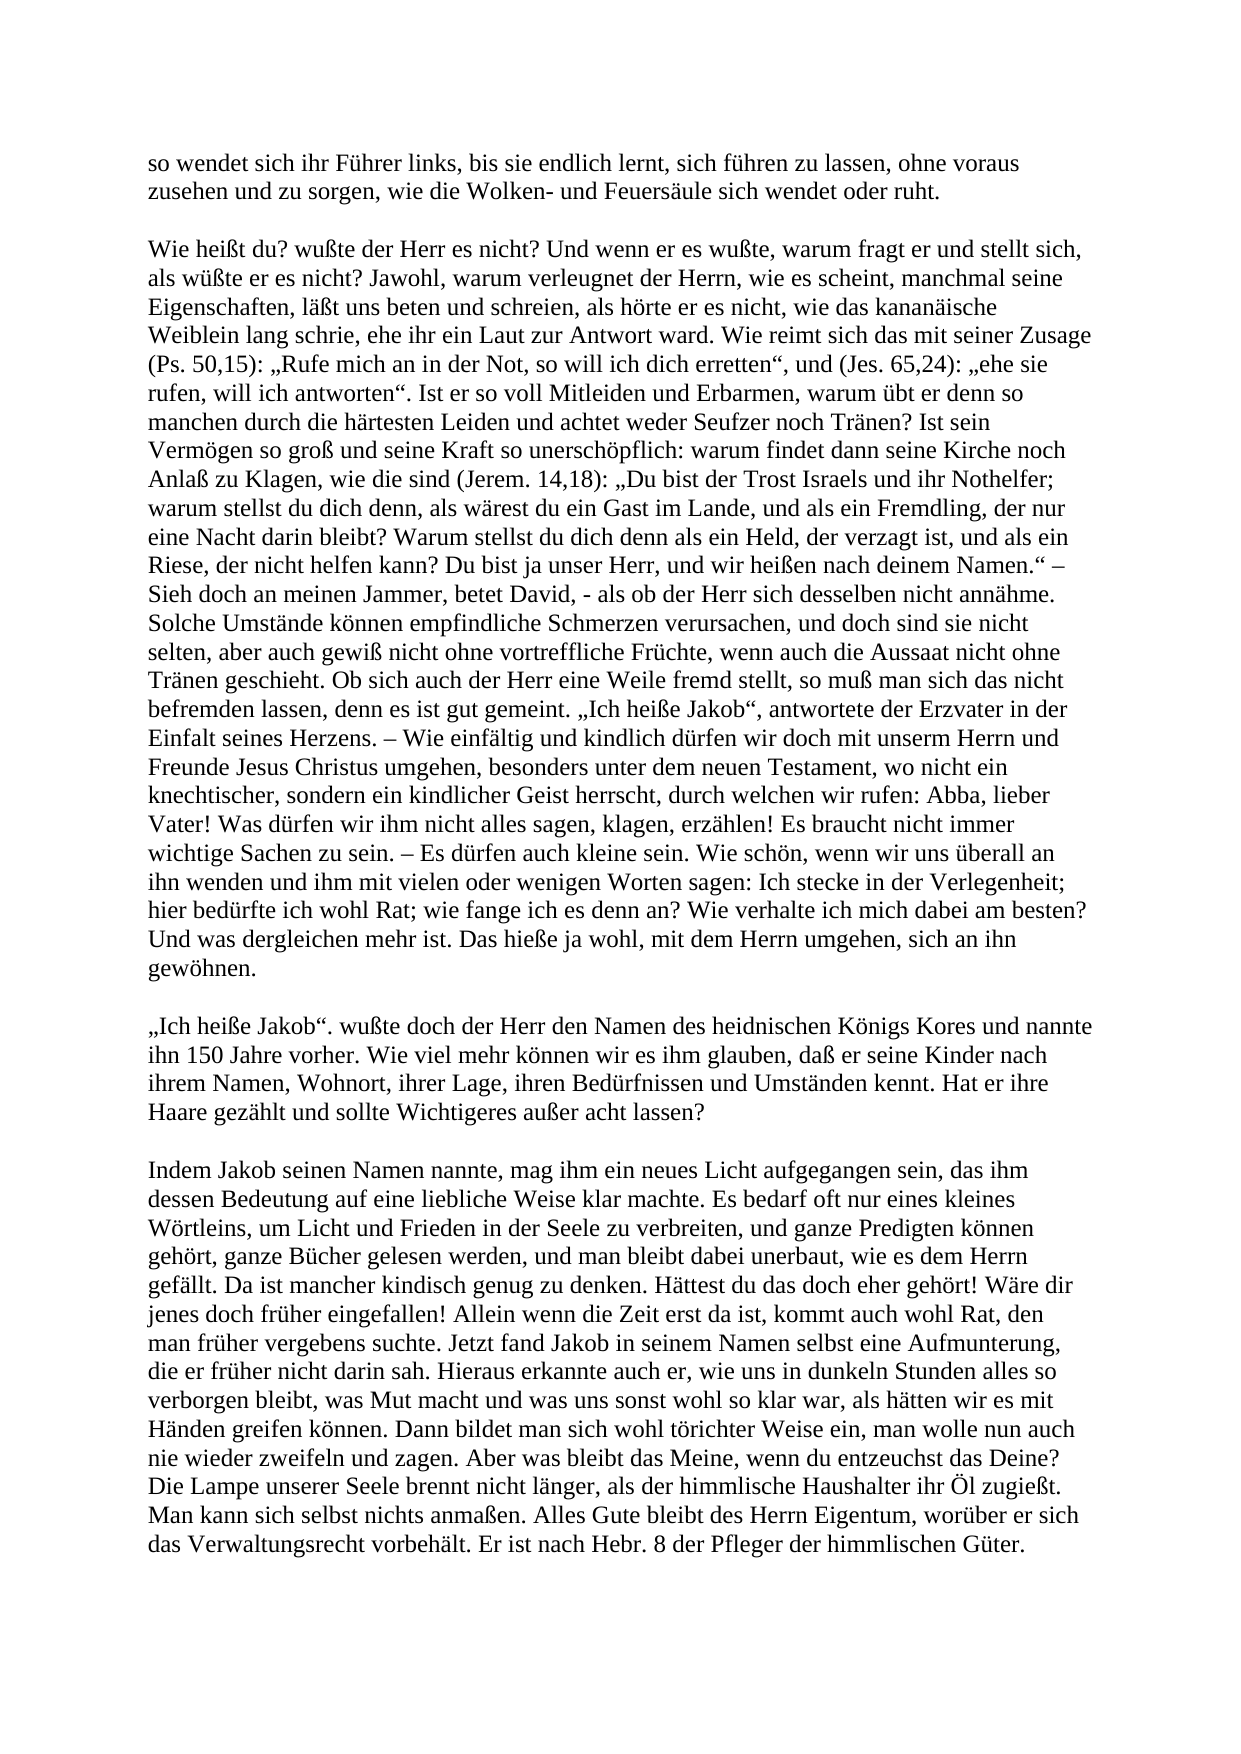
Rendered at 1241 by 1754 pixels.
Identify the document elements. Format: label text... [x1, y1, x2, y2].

text so wendet sich ihr Führer links, bis sie endlich lernt, sich führen zu lassen, ohne voraus zusehen und zu sorgen, wie die Wolken- und Feuersäule sich wendet oder ruht. [148, 148, 1093, 205]
text Wie heißt du? wußte der Herr es nicht? Und wenn er es wußte, warum fragt er und stellt sich, als wüßte er es nicht? Jawohl, warum verleugnet der Herrn, wie es scheint, manchmal seine Eigenschaften, läßt uns beten und schreien, als hörte er es nicht, wie das kananäische Weiblein lang schrie, ehe ihr ein Laut zur Antwort ward. Wie reimt sich das mit seiner Zusage (Ps. 50,15): „Rufe mich an in der Not, so will ich dich erretten“, und (Jes. 65,24): „ehe sie rufen, will ich antworten“. Ist er so voll Mitleiden und Erbarmen, warum übt er denn so manchen durch die härtesten Leiden und achtet weder Seufzer noch Tränen? Ist sein Vermögen so groß und seine Kraft so unerschöpflich: warum findet dann seine Kirche noch Anlaß zu Klagen, wie die sind (Jerem. 14,18): „Du bist der Trost Israels und ihr Nothelfer; warum stellst du dich denn, als wärest du ein Gast im Lande, und als ein Fremdling, der nur eine Nacht darin bleibt? Warum stellst du dich denn als ein Held, der verzagt ist, und als ein Riese, der nicht helfen kann? Du bist ja unser Herr, und wir heißen nach deinem Namen.“ – Sieh doch an meinen Jammer, betet David, - als ob der Herr sich desselben nicht annähme. Solche Umstände können empfindliche Schmerzen verursachen, und doch sind sie nicht selten, aber auch gewiß nicht ohne vortreffliche Früchte, wenn auch die Aussaat nicht ohne Tränen geschieht. Ob sich auch der Herr eine Weile fremd stellt, so muß man sich das nicht befremden lassen, denn es ist gut gemeint. „Ich heiße Jakob“, antwortete der Erzvater in der Einfalt seines Herzens. – Wie einfältig und kindlich dürfen wir doch mit unserm Herrn und Freunde Jesus Christus umgehen, besonders unter dem neuen Testament, wo nicht ein knechtischer, sondern ein kindlicher Geist herrscht, durch welchen wir rufen: Abba, lieber Vater! Was dürfen wir ihm nicht alles sagen, klagen, erzählen! Es braucht nicht immer wichtige Sachen zu sein. – Es dürfen auch kleine sein. Wie schön, wenn wir uns überall an ihn wenden und ihm mit vielen oder wenigen Worten sagen: Ich stecke in der Verlegenheit; hier bedürfte ich wohl Rat; wie fange ich es denn an? Wie verhalte ich mich dabei am besten? Und was dergleichen mehr ist. Das hieße ja wohl, mit dem Herrn umgehen, sich an ihn gewöhnen. [148, 234, 1093, 982]
text „Ich heiße Jakob“. wußte doch der Herr den Namen des heidnischen Königs Kores und nannte ihn 150 Jahre vorher. Wie viel mehr können wir es ihm glauben, daß er seine Kinder nach ihrem Namen, Wohnort, ihrer Lage, ihren Bedürfnissen und Umständen kennt. Hat er ihre Haare gezählt und sollte Wichtigeres außer acht lassen? [148, 1011, 1093, 1126]
text Indem Jakob seinen Namen nannte, mag ihm ein neues Licht aufgegangen sein, das ihm dessen Bedeutung auf eine liebliche Weise klar machte. Es bedarf oft nur eines kleines Wörtleins, um Licht und Frieden in der Seele zu verbreiten, und ganze Predigten können gehört, ganze Bücher gelesen werden, und man bleibt dabei unerbaut, wie es dem Herrn gefällt. Da ist mancher kindisch genug zu denken. Hättest du das doch eher gehört! Wäre dir jenes doch früher eingefallen! Allein wenn die Zeit erst da ist, kommt auch wohl Rat, den man früher vergebens suchte. Jetzt fand Jakob in seinem Namen selbst eine Aufmunterung, die er früher nicht darin sah. Hieraus erkannte auch er, wie uns in dunkeln Stunden alles so verborgen bleibt, was Mut macht und was uns sonst wohl so klar war, als hätten wir es mit Händen greifen können. Dann bildet man sich wohl törichter Weise ein, man wolle nun auch nie wieder zweifeln und zagen. Aber was bleibt das Meine, wenn du entzeuchst das Deine? Die Lampe unserer Seele brennt nicht länger, als der himmlische Haushalter ihr Öl zugießt. Man kann sich selbst nichts anmaßen. Alles Gute bleibt des Herrn Eigentum, worüber er sich das Verwaltungsrecht vorbehält. Er ist nach Hebr. 8 der Pfleger der himmlischen Güter. [148, 1155, 1093, 1558]
